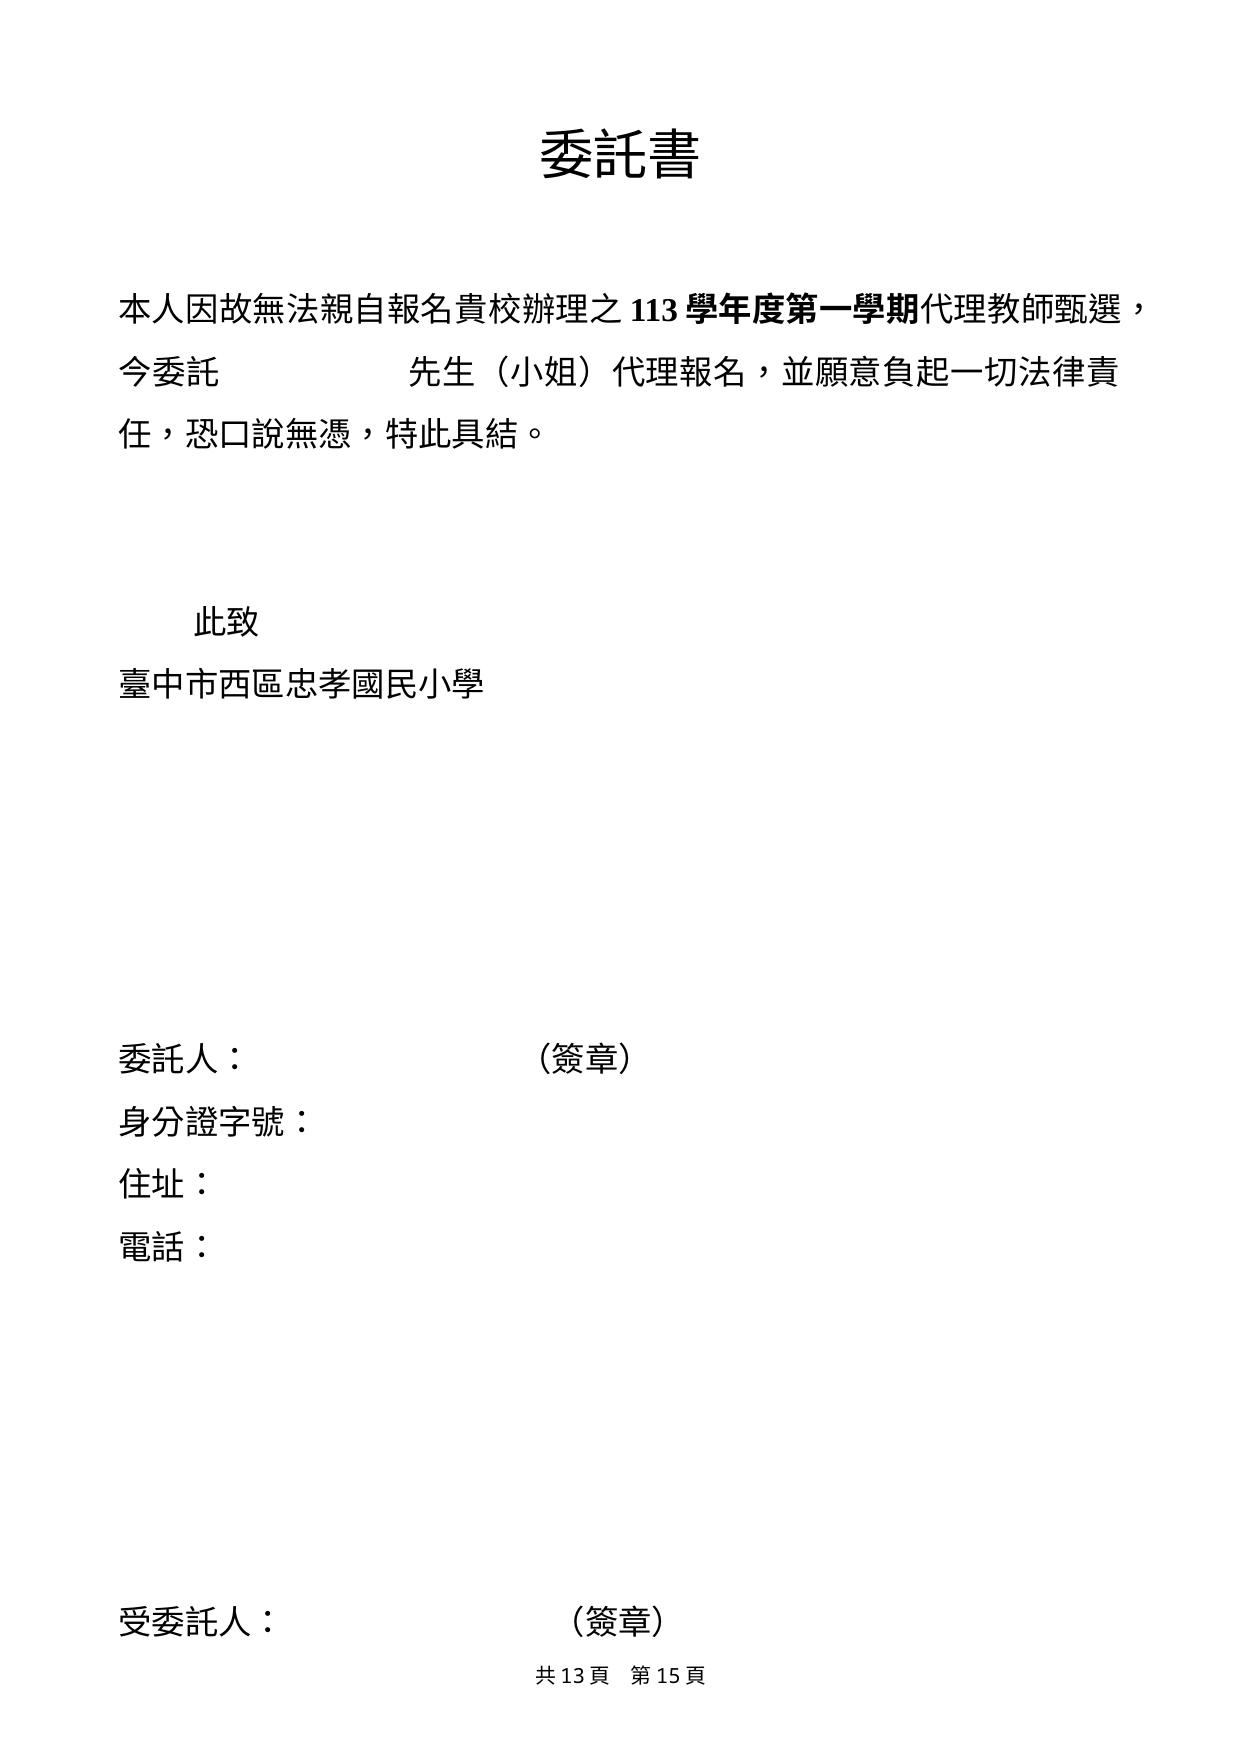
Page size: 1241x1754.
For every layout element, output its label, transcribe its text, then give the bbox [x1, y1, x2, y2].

text 委託人： （簽章） [118, 1016, 1122, 1078]
text 本人因故無法親自報名貴校辦理之113學年度第一學期代理教師甄選，今委託 先生（小姐）代理報名，並願意負起一切法律責任，恐口說無憑，特此具結。 [118, 266, 1122, 453]
text 受委託人： （簽章） [118, 1578, 1122, 1641]
text 臺中市西區忠孝國民小學 [118, 641, 1122, 703]
text 身分證字號： [118, 1078, 1122, 1141]
text 住址： [118, 1141, 1122, 1203]
text 委託書 [118, 78, 1122, 203]
text 此致 [118, 578, 1122, 641]
text 電話： [118, 1203, 1122, 1266]
